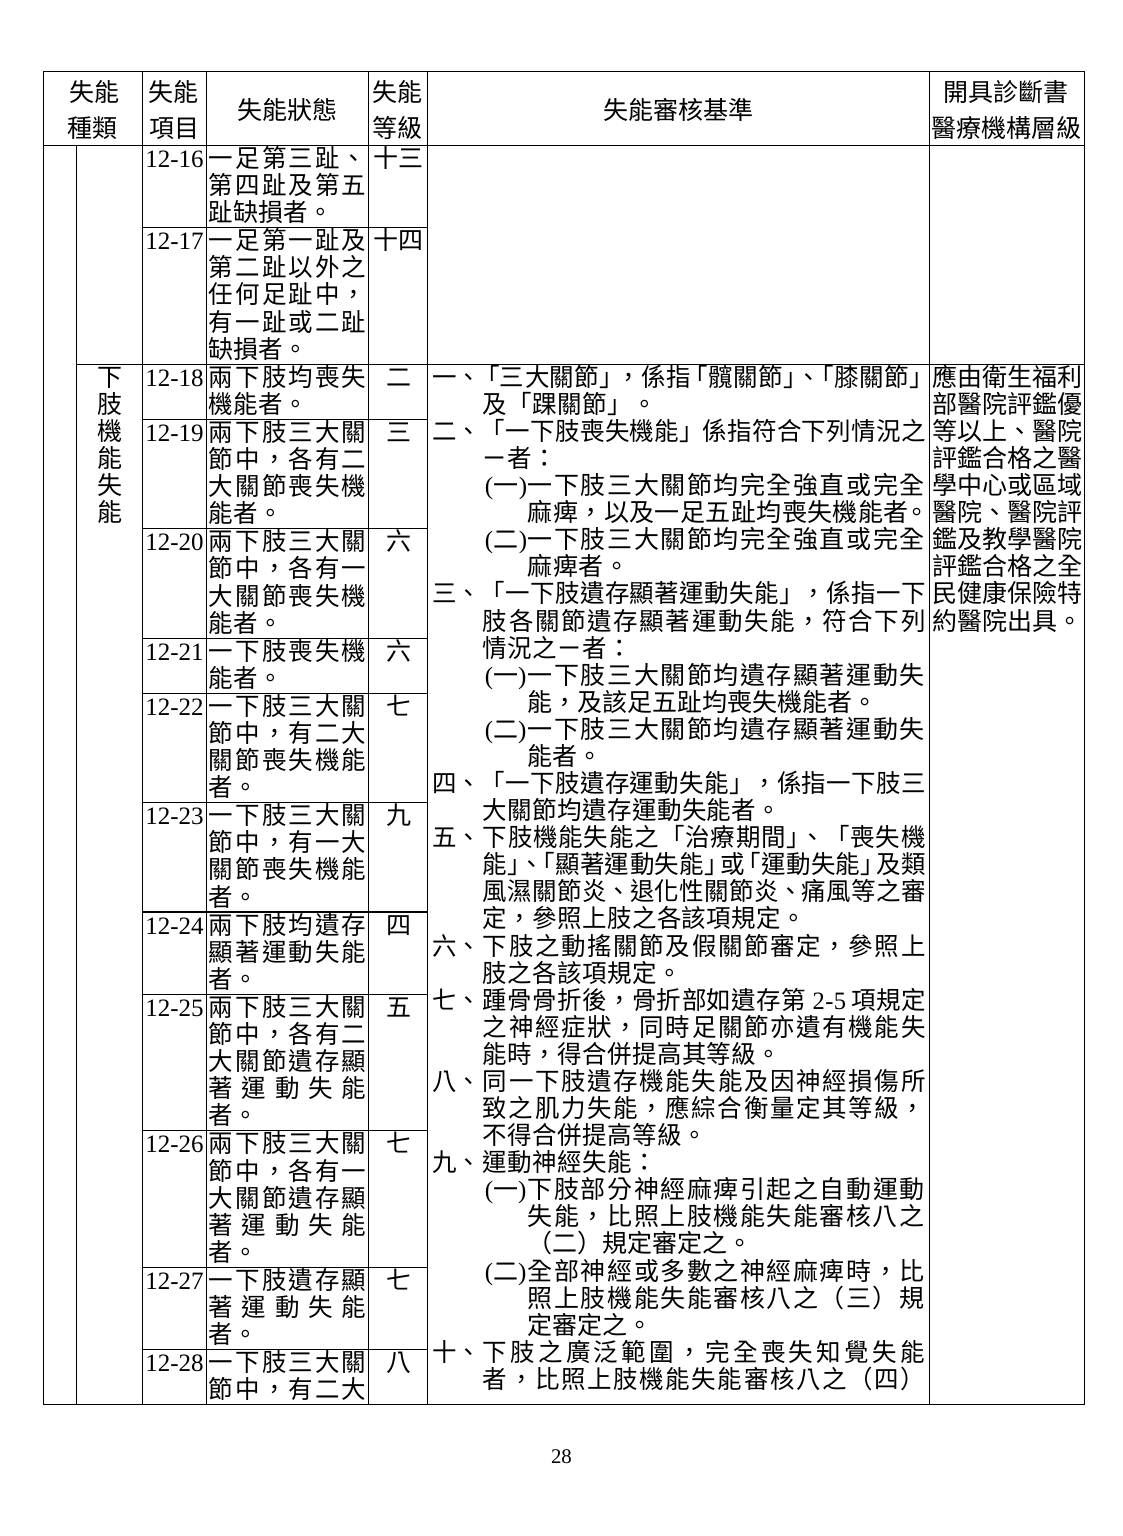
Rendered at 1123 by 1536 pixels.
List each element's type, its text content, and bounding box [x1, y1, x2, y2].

table_cell 五 [369, 995, 427, 1130]
table_cell 八 [369, 1350, 427, 1404]
table_cell 12-28 [143, 1350, 206, 1404]
table_cell 12-25 [143, 995, 206, 1130]
table_cell 一足第三趾、第四趾及第五趾缺損者。 [207, 146, 368, 227]
table_cell [77, 146, 142, 363]
table_cell 下 肢 機 能 失 能 [77, 365, 142, 1404]
table_cell [428, 146, 929, 363]
table_cell 12-23 [143, 803, 206, 911]
table_cell 六 [369, 529, 427, 637]
table_cell 一足第一趾及第二趾以外之任何足趾中，有一趾或二趾缺損者。 [207, 228, 368, 363]
table_cell 12-26 [143, 1131, 206, 1267]
table_cell 兩下肢均喪失機能者。 [207, 365, 368, 419]
table_cell 12-24 [143, 913, 206, 994]
table_cell 二 [369, 365, 427, 419]
table_cell 七 [369, 1268, 427, 1349]
table_cell 一下肢三大關節中，有二大關節喪失機能者。 [207, 694, 368, 802]
table_cell 應由衛生福利部醫院評鑑優等以上、醫院評鑑合格之醫學中心或區域醫院、醫院評鑑及教學醫院評鑑合格之全民健康保險特約醫院出具。 [930, 365, 1084, 1404]
table_cell [930, 146, 1084, 363]
table_cell 兩下肢均遺存顯著運動失能者。 [207, 913, 368, 994]
table_cell 兩下肢三大關節中，各有二大關節喪失機能者。 [207, 420, 368, 528]
table_cell 「三大關節」，係指「髖關節」、「膝關節」及「踝關節」。 「一下肢喪失機能」係指符合下列情況之ㄧ者： 一下肢三大關節均完全強直或完全麻痺，以及一足五趾均喪失機能者。 一下肢三大關節均完全強直或完全麻痺者。 「一下肢遺存顯著運動失能」，係指一下肢各關節遺存顯著運動失能，符合下列情況之ㄧ者： 一下肢三大關節均遺存顯著運動失能，及該足五趾均喪失機能者。 一下肢三大關節均遺存顯著運動失能者。 「一下肢遺存運動失能」，係指一下肢三大關節均遺存運動失能者。 下肢機能失能之「治療期間」、「喪失機能」、「顯著運動失能」或「運動失能」及類風濕關節炎、退化性關節炎、痛風等之審定，參照上肢之各該項規定。 下肢之動搖關節及假關節審定，參照上肢之各該項規定。 踵骨骨折後，骨折部如遺存第2-5項規定之神經症狀，同時足關節亦遺有機能失能時，得合併提高其等級。 同一下肢遺存機能失能及因神經損傷所致之肌力失能，應綜合衡量定其等級，不得合併提高等級。 運動神經失能： 下肢部分神經麻痺引起之自動運動失能，比照上肢機能失能審核八之（二）規定審定之。 全部神經或多數之神經麻痺時，比照上肢機能失能審核八之（三）規定審定之。 下肢之廣泛範圍，完全喪失知覺失能者，比照上肢機能失能審核八之（四）規定審定之。 上肢機能失能審核十有關「同一上肢遺存器質失能，同時遺存機能失能時準用等級特別審核規定」及失能審核十一有關「同一上肢遺存機能失能同時手指遺存器質失能或機能失能時準用等級特別審核規定」於下肢均準用之。 「一下肢遺存假關節且有顯著運動失能者」係指： 大腿骨遺存假關節者。 脛骨及腓骨雙方遺存假關節者。 「一下肢遺存假關節者」係指脛骨或腓骨任何一方遺存假關節者。 [428, 365, 929, 1404]
table_cell 一下肢三大關節中，有二大 [207, 1350, 368, 1404]
table_cell 三 [369, 420, 427, 528]
table_cell 四 [369, 913, 427, 994]
table_header 失能 種類 [44, 72, 142, 145]
table_cell 十四 [369, 228, 427, 363]
table_header 失能審核基準 [428, 72, 929, 145]
table_header 失能 項目 [143, 72, 206, 145]
table_cell 九 [369, 803, 427, 911]
table_header 開具診斷書 醫療機構層級 [930, 72, 1084, 145]
table_header 失能等級 [369, 72, 427, 145]
table_cell 一下肢三大關節中，有一大關節喪失機能者。 [207, 803, 368, 911]
table_cell 一下肢遺存顯著運動失能者。 [207, 1268, 368, 1349]
table_cell 兩下肢三大關節中，各有一大關節遺存顯著運動失能者。 [207, 1131, 368, 1267]
table_cell 兩下肢三大關節中，各有二大關節遺存顯著運動失能者。 [207, 995, 368, 1130]
table_cell 12-17 [143, 228, 206, 363]
table_cell 七 [369, 1131, 427, 1267]
table_cell [44, 146, 76, 1404]
table_cell 一下肢喪失機能者。 [207, 639, 368, 693]
table_cell 12-18 [143, 365, 206, 419]
table_cell 12-27 [143, 1268, 206, 1349]
table_cell 六 [369, 639, 427, 693]
table_cell 12-19 [143, 420, 206, 528]
table_cell 七 [369, 694, 427, 802]
table_cell 12-21 [143, 639, 206, 693]
table_cell 兩下肢三大關節中，各有一大關節喪失機能者。 [207, 529, 368, 637]
table_cell 十三 [369, 146, 427, 227]
table_cell 12-22 [143, 694, 206, 802]
table_header 失能狀態 [207, 72, 368, 145]
table_cell 12-20 [143, 529, 206, 637]
table_cell 12-16 [143, 146, 206, 227]
